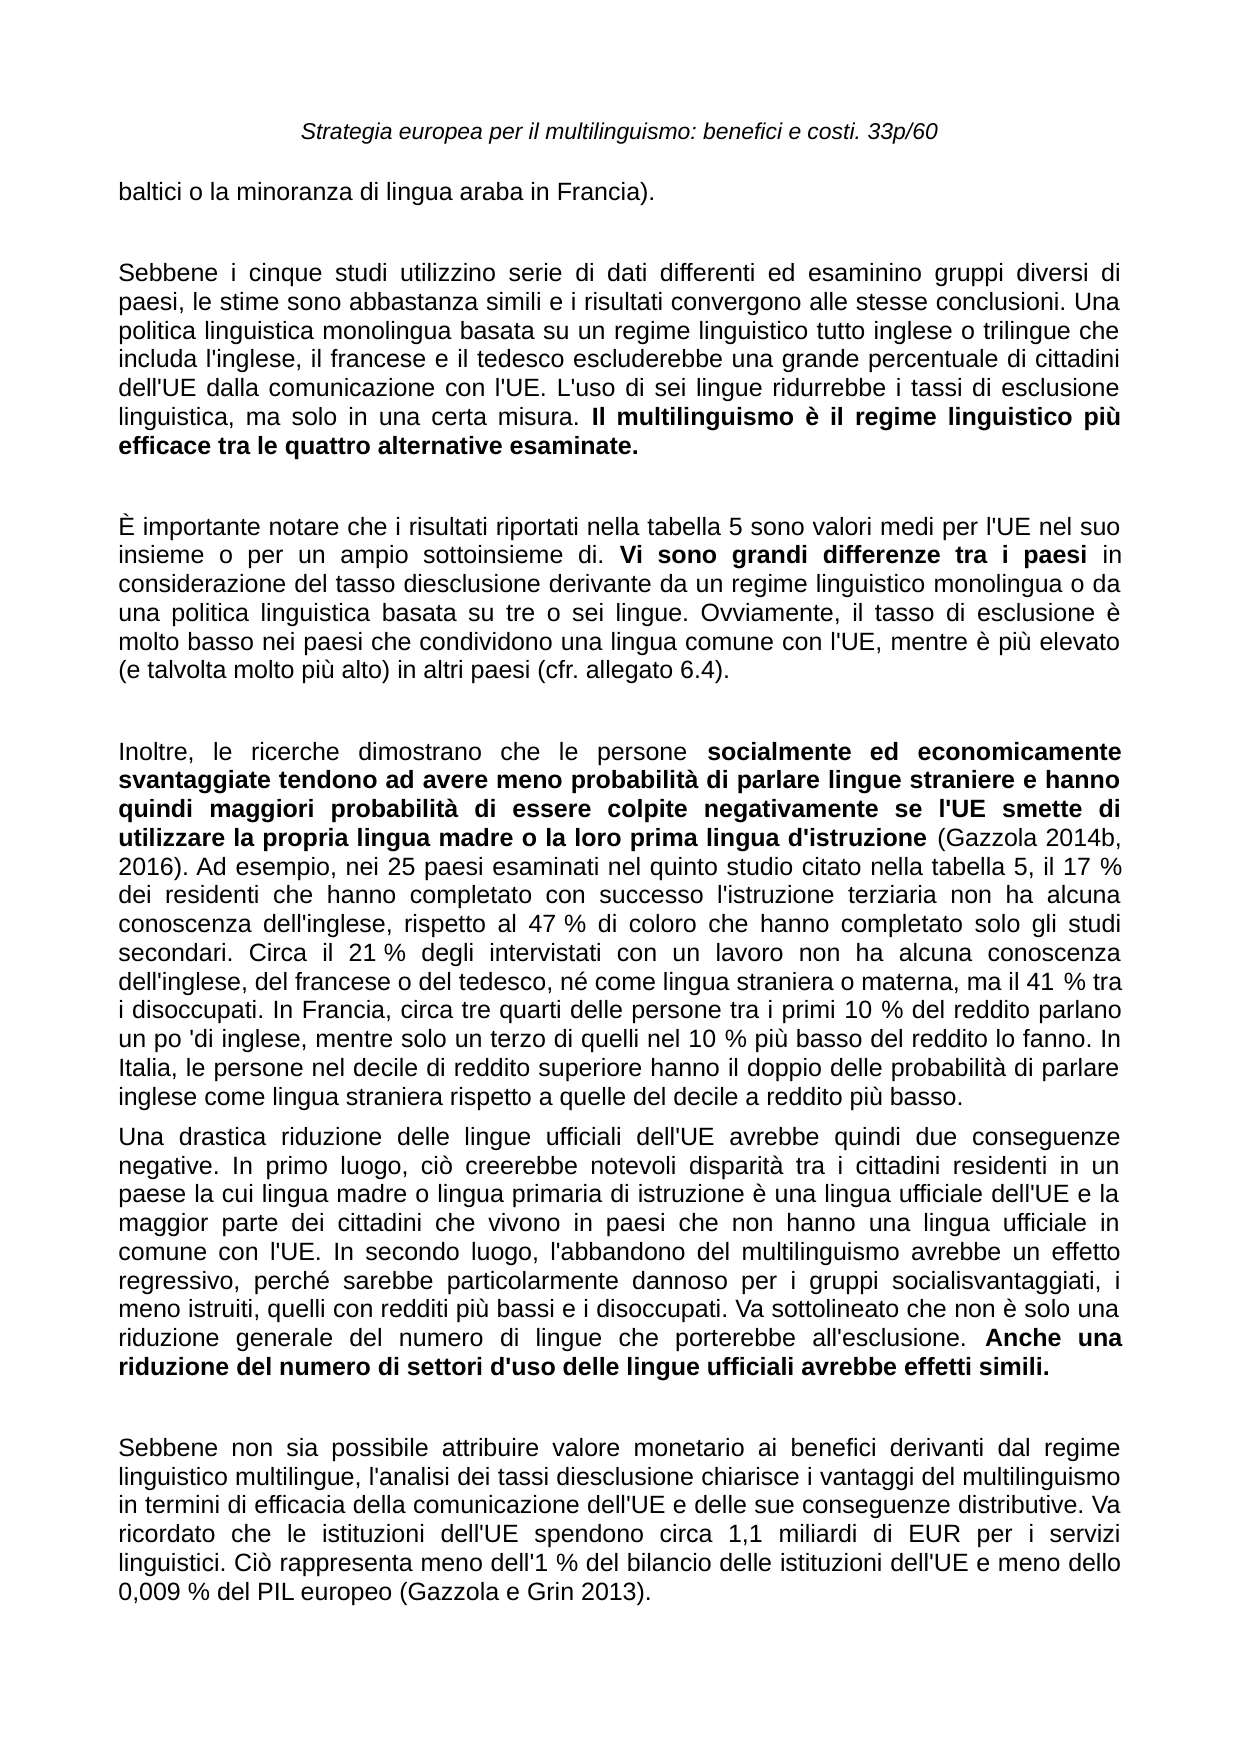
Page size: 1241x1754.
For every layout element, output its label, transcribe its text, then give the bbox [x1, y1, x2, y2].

text Sebbene i cinque studi utilizzino serie di dati differenti ed esaminino gruppi diversi di paesi, le stime sono abbastanza simili e i risultati convergono alle stesse conclusioni. Una politica linguistica monolingua basata su un regime linguistico tutto inglese o trilingue che includa l'inglese, il francese e il tedesco escluderebbe una grande percentuale di cittadini dell'UE dalla comunicazione con l'UE. L'uso di sei lingue ridurrebbe i tassi di esclusione linguistica, ma solo in una certa misura. Il multilinguismo è il regime linguistico più efficace tra le quattro alternative esaminate. [118, 258, 1122, 459]
text È importante notare che i risultati riportati nella tabella 5 sono valori medi per l'UE nel suo insieme o per un ampio sottoinsieme di. Vi sono grandi differenze tra i paesi in considerazione del tasso diesclusione derivante da un regime linguistico monolingua o da una politica linguistica basata su tre o sei lingue. Ovviamente, il tasso di esclusione è molto basso nei paesi che condividono una lingua comune con l'UE, mentre è più elevato (e talvolta molto più alto) in altri paesi (cfr. allegato 6.4). [118, 512, 1122, 684]
text Una drastica riduzione delle lingue ufficiali dell'UE avrebbe quindi due conseguenze negative. In primo luogo, ciò creerebbe notevoli disparità tra i cittadini residenti in un paese la cui lingua madre o lingua primaria di istruzione è una lingua ufficiale dell'UE e la maggior parte dei cittadini che vivono in paesi che non hanno una lingua ufficiale in comune con l'UE. In secondo luogo, l'abbandono del multilinguismo avrebbe un effetto regressivo, perché sarebbe particolarmente dannoso per i gruppi socialisvantaggiati, i meno istruiti, quelli con redditi più bassi e i disoccupati. Va sottolineato che non è solo una riduzione generale del numero di lingue che porterebbe all'esclusione. Anche una riduzione del numero di settori d'uso delle lingue ufficiali avrebbe effetti simili. [118, 1122, 1122, 1381]
text baltici o la minoranza di lingua araba in Francia). [118, 177, 1122, 206]
text Inoltre, le ricerche dimostrano che le persone socialmente ed economicamente svantaggiate tendono ad avere meno probabilità di parlare lingue straniere e hanno quindi maggiori probabilità di essere colpite negativamente se l'UE smette di utilizzare la propria lingua madre o la loro prima lingua d'istruzione (Gazzola 2014b, 2016). Ad esempio, nei 25 paesi esaminati nel quinto studio citato nella tabella 5, il 17 % dei residenti che hanno completato con successo l'istruzione terziaria non ha alcuna conoscenza dell'inglese, rispetto al 47 % di coloro che hanno completato solo gli studi secondari. Circa il 21 % degli intervistati con un lavoro non ha alcuna conoscenza dell'inglese, del francese o del tedesco, né come lingua straniera o materna, ma il 41 % tra i disoccupati. In Francia, circa tre quarti delle persone tra i primi 10 % del reddito parlano un po 'di inglese, mentre solo un terzo di quelli nel 10 % più basso del reddito lo fanno. In Italia, le persone nel decile di reddito superiore hanno il doppio delle probabilità di parlare inglese come lingua straniera rispetto a quelle del decile a reddito più basso. [118, 736, 1122, 1110]
text Sebbene non sia possibile attribuire valore monetario ai benefici derivanti dal regime linguistico multilingue, l'analisi dei tassi diesclusione chiarisce i vantaggi del multilinguismo in termini di efficacia della comunicazione dell'UE e delle sue conseguenze distributive. Va ricordato che le istituzioni dell'UE spendono circa 1,1 miliardi di EUR per i servizi linguistici. Ciò rappresenta meno dell'1 % del bilancio delle istituzioni dell'UE e meno dello 0,009 % del PIL europeo (Gazzola e Grin 2013). [118, 1433, 1122, 1606]
